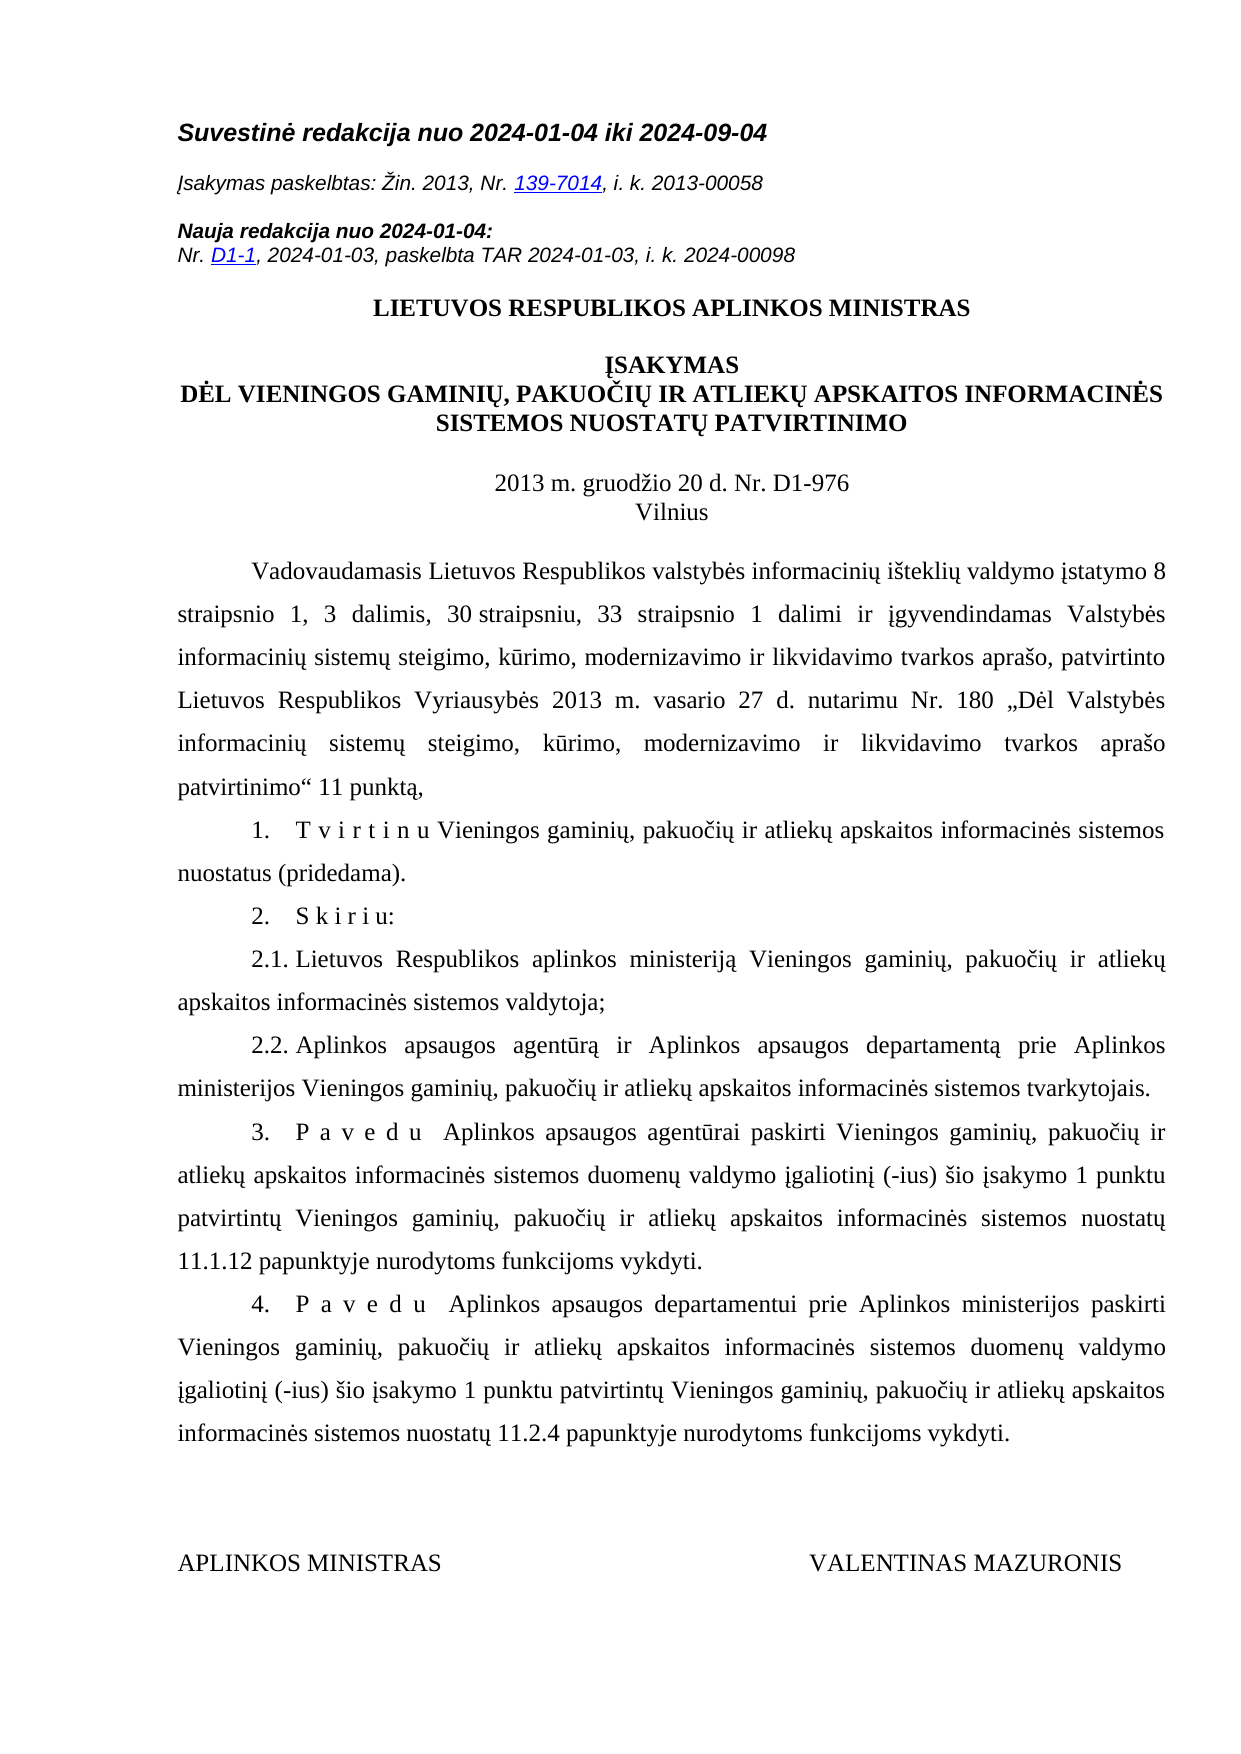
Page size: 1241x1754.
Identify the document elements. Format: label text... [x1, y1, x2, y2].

text 2.1. Lietuvos Respublikos aplinkos ministeriją Vieningos gaminių, pakuočių ir atliekų apskaitos informacinės sistemos valdytoja; [177, 944, 1166, 1016]
text 4. P a v e d u Aplinkos apsaugos departamentui prie Aplinkos ministerijos paskirti Vieningos gaminių, pakuočių ir atliekų apskaitos informacinės sistemos duomenų valdymo įgaliotinį (-ius) šio įsakymo 1 punktu patvirtintų Vieningos gaminių, pakuočių ir atliekų apskaitos informacinės sistemos nuostatų 11.2.4 papunktyje nurodytoms funkcijoms vykdyti. [177, 1289, 1166, 1447]
text Nauja redakcija nuo 2024-01-04: [177, 219, 1166, 243]
text 2.2. Aplinkos apsaugos agentūrą ir Aplinkos apsaugos departamentą prie Aplinkos ministerijos Vieningos gaminių, pakuočių ir atliekų apskaitos informacinės sistemos tvarkytojais. [177, 1030, 1166, 1102]
text LIETUVOS RESPUBLIKOS APLINKOS MINISTRAS [177, 293, 1166, 322]
text Nr. D1-1, 2024-01-03, paskelbta TAR 2024-01-03, i. k. 2024-00098 [177, 243, 1166, 267]
text ĮSAKYMAS [177, 351, 1166, 379]
text Suvestinė redakcija nuo 2024-01-04 iki 2024-09-04 [177, 118, 1166, 147]
text Įsakymas paskelbtas: Žin. 2013, Nr. 139-7014, i. k. 2013-00058 [177, 171, 1166, 195]
text Vadovaudamasis Lietuvos Respublikos valstybės informacinių išteklių valdymo įstatymo 8 straipsnio 1, 3 dalimis, 30 straipsniu, 33 straipsnio 1 dalimi ir įgyvendindamas Valstybės informacinių sistemų steigimo, kūrimo, modernizavimo ir likvidavimo tvarkos aprašo, patvirtinto Lietuvos Respublikos Vyriausybės 2013 m. vasario 27 d. nutarimu Nr. 180 „Dėl Valstybės informacinių sistemų steigimo, kūrimo, modernizavimo ir likvidavimo tvarkos aprašo patvirtinimo“ 11 punktą, [177, 556, 1166, 800]
text 1. T v i r t i n u Vieningos gaminių, pakuočių ir atliekų apskaitos informacinės sistemos nuostatus (pridedama). [177, 815, 1166, 887]
text DĖL VIENINGOS GAMINIŲ, PAKUOČIŲ IR ATLIEKŲ APSKAITOS INFORMACINĖS SISTEMOS NUOSTATŲ PATVIRTINIMO [177, 379, 1166, 437]
text 2. S k i r i u: [177, 901, 1166, 930]
text Aplinkos ministras Valentinas Mazuronis [177, 1548, 1166, 1577]
text Vilnius [177, 496, 1166, 526]
text 3. P a v e d u Aplinkos apsaugos agentūrai paskirti Vieningos gaminių, pakuočių ir atliekų apskaitos informacinės sistemos duomenų valdymo įgaliotinį (-ius) šio įsakymo 1 punktu patvirtintų Vieningos gaminių, pakuočių ir atliekų apskaitos informacinės sistemos nuostatų 11.1.12 papunktyje nurodytoms funkcijoms vykdyti. [177, 1117, 1166, 1275]
text 2013 m. gruodžio 20 d. Nr. D1-976 [177, 467, 1166, 496]
